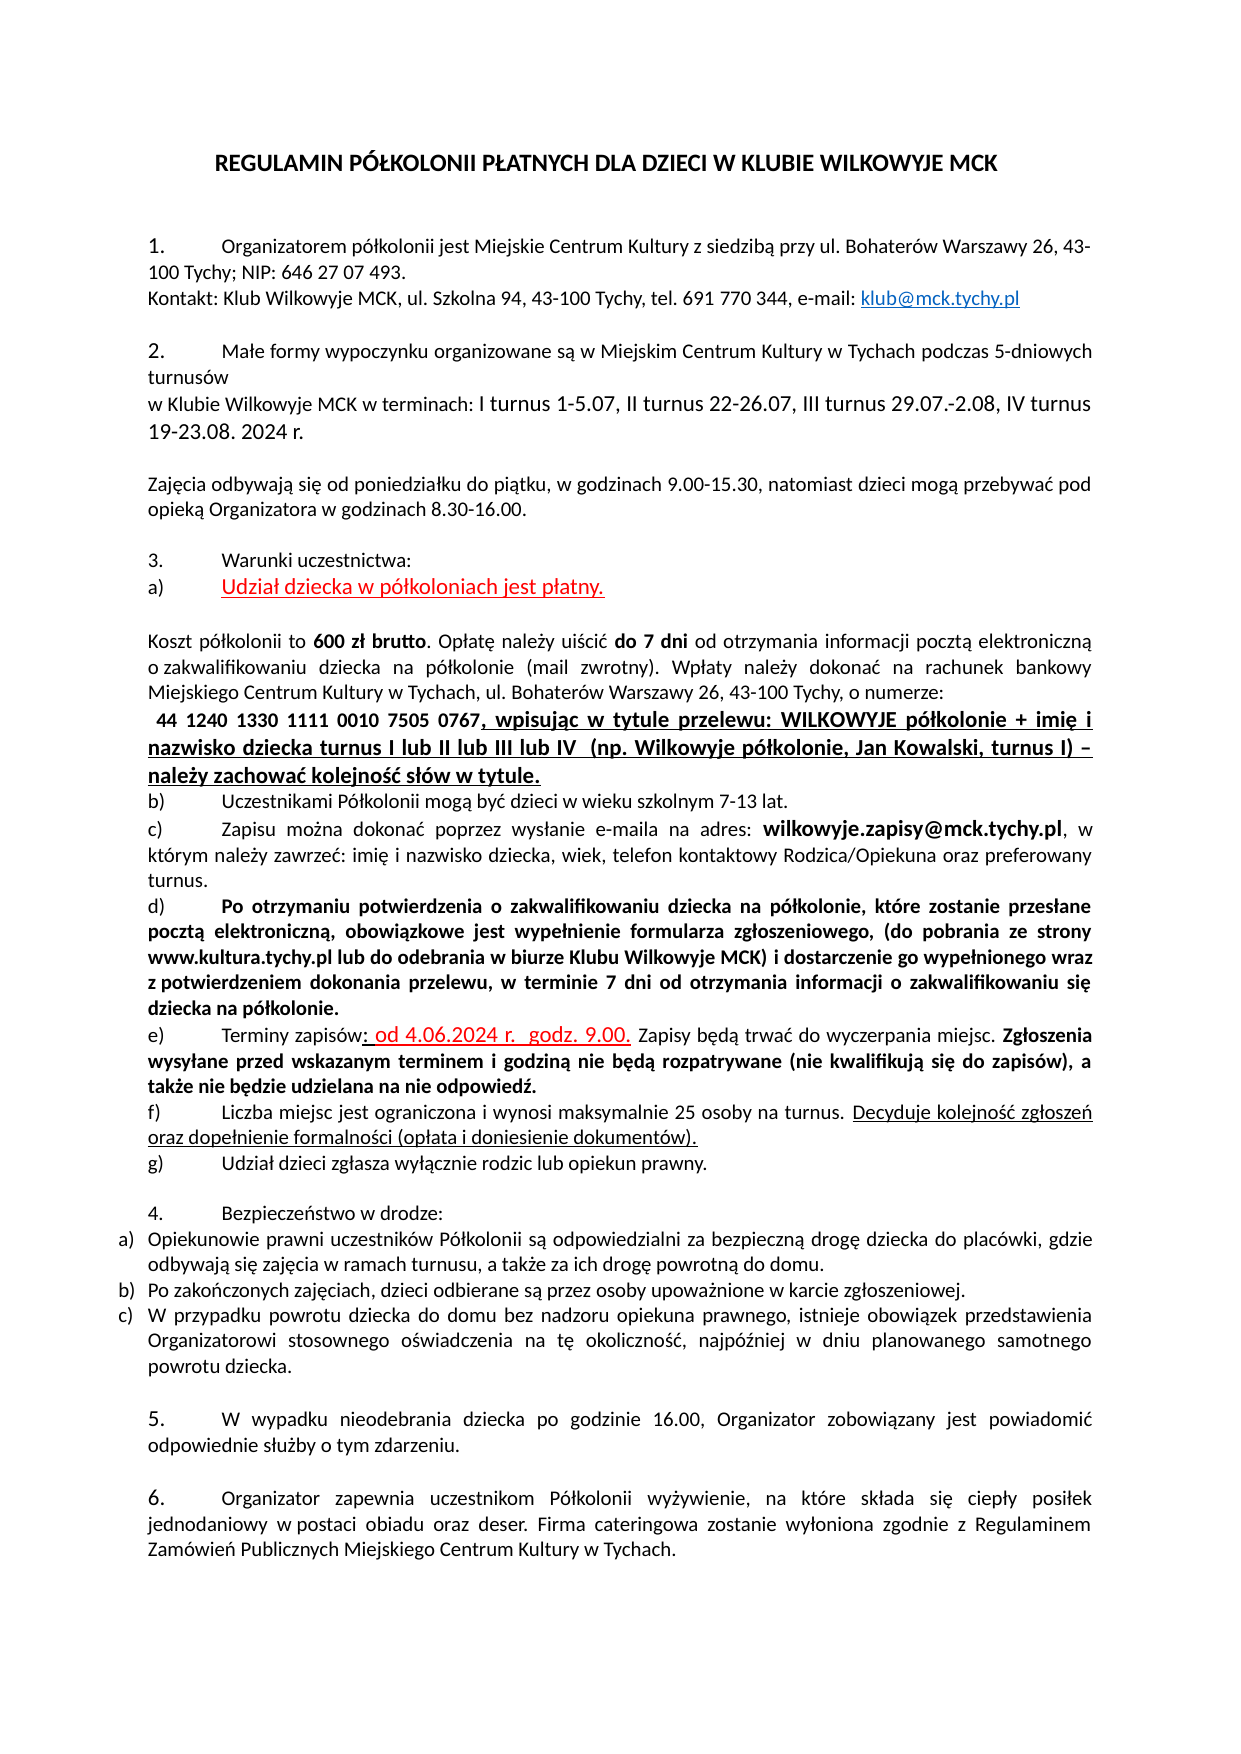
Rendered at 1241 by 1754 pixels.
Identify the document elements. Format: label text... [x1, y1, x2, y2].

list Organizatorem półkolonii jest Miejskie Centrum Kultury z siedzibą przy ul. Bohaterów Warszawy 26, 43-100 Tychy; NIP: 646 27 07 493. [148, 232, 1093, 285]
list Zajęcia odbywają się od poniedziałku do piątku, w godzinach 9.00-15.30, natomiast dzieci mogą przebywać pod opieką Organizatora w godzinach 8.30-16.00. [148, 471, 1093, 522]
text należy zachować kolejność słów w tytule. [148, 758, 1093, 789]
list w Klubie Wilkowyje MCK w terminach: I turnus 1-5.07, II turnus 22-26.07, III turnus 29.07.-2.08, IV turnus 19-23.08. 2024 r. [148, 389, 1093, 445]
text 44 1240 1330 1111 0010 7505 0767, wpisując w tytule przelewu: WILKOWYJE półkolonie + imię i nazwisko dziecka turnus I lub II lub III lub IV (np. Wilkowyje półkolonie, Jan Kowalski, turnus I) – [148, 705, 1093, 757]
list Udział dziecka w półkoloniach jest płatny. [148, 572, 1093, 600]
list Organizator zapewnia uczestnikom Półkolonii wyżywienie, na które składa się ciepły posiłek jednodaniowy w postaci obiadu oraz deser. Firma cateringowa zostanie wyłoniona zgodnie z Regulaminem Zamówień Publicznych Miejskiego Centrum Kultury w Tychach. [148, 1483, 1093, 1562]
list Po zakończonych zajęciach, dzieci odbierane są przez osoby upoważnione w karcie zgłoszeniowej. [118, 1277, 1093, 1302]
text Koszt półkolonii to 600 zł brutto. Opłatę należy uiścić do 7 dni od otrzymania informacji pocztą elektroniczną o zakwalifikowaniu dziecka na półkolonie (mail zwrotny). Wpłaty należy dokonać na rachunek bankowy Miejskiego Centrum Kultury w Tychach, ul. Bohaterów Warszawy 26, 43-100 Tychy, o numerze: [148, 628, 1093, 705]
list Po otrzymaniu potwierdzenia o zakwalifikowaniu dziecka na półkolonie, które zostanie przesłane pocztą elektroniczną, obowiązkowe jest wypełnienie formularza zgłoszeniowego, (do pobrania ze strony www.kultura.tychy.pl lub do odebrania w biurze Klubu Wilkowyje MCK) i dostarczenie go wypełnionego wraz z potwierdzeniem dokonania przelewu, w terminie 7 dni od otrzymania informacji o zakwalifikowaniu się dziecka na półkolonie. [148, 893, 1093, 1020]
list Terminy zapisów: od 4.06.2024 r. godz. 9.00. Zapisy będą trwać do wyczerpania miejsc. Zgłoszenia wysyłane przed wskazanym terminem i godziną nie będą rozpatrywane (nie kwalifikują się do zapisów), a także nie będzie udzielana na nie odpowiedź. [148, 1020, 1093, 1099]
list Zapisu można dokonać poprzez wysłanie e-maila na adres: wilkowyje.zapisy@mck.tychy.pl, w którym należy zawrzeć: imię i nazwisko dziecka, wiek, telefon kontaktowy Rodzica/Opiekuna oraz preferowany turnus. [148, 814, 1093, 893]
list Uczestnikami Półkolonii mogą być dzieci w wieku szkolnym 7-13 lat. [148, 789, 1093, 814]
list Liczba miejsc jest ograniczona i wynosi maksymalnie 25 osoby na turnus. Decyduje kolejność zgłoszeń oraz dopełnienie formalności (opłata i doniesienie dokumentów). [148, 1099, 1093, 1150]
list Warunki uczestnictwa: [148, 547, 1093, 572]
list Małe formy wypoczynku organizowane są w Miejskim Centrum Kultury w Tychach podczas 5-dniowych turnusów [148, 336, 1093, 389]
list W przypadku powrotu dziecka do domu bez nadzoru opiekuna prawnego, istnieje obowiązek przedstawienia Organizatorowi stosownego oświadczenia na tę okoliczność, najpóźniej w dniu planowanego samotnego powrotu dziecka. [118, 1302, 1093, 1378]
list Udział dzieci zgłasza wyłącznie rodzic lub opiekun prawny. [148, 1150, 1093, 1175]
list W wypadku nieodebrania dziecka po godzinie 16.00, Organizator zobowiązany jest powiadomić odpowiednie służby o tym zdarzeniu. [148, 1404, 1093, 1457]
list Bezpieczeństwo w drodze: [148, 1201, 1093, 1226]
text REGULAMIN PÓŁKOLONII PŁATNYCH DLA DZIECI W KLUBIE WILKOWYJE MCK [148, 148, 1093, 178]
list Opiekunowie prawni uczestników Półkolonii są odpowiedzialni za bezpieczną drogę dziecka do placówki, gdzie odbywają się zajęcia w ramach turnusu, a także za ich drogę powrotną do domu. [118, 1226, 1093, 1277]
text Kontakt: Klub Wilkowyje MCK, ul. Szkolna 94, 43-100 Tychy, tel. 691 770 344, e-mail: klub@mck.tychy.pl [148, 285, 1093, 310]
